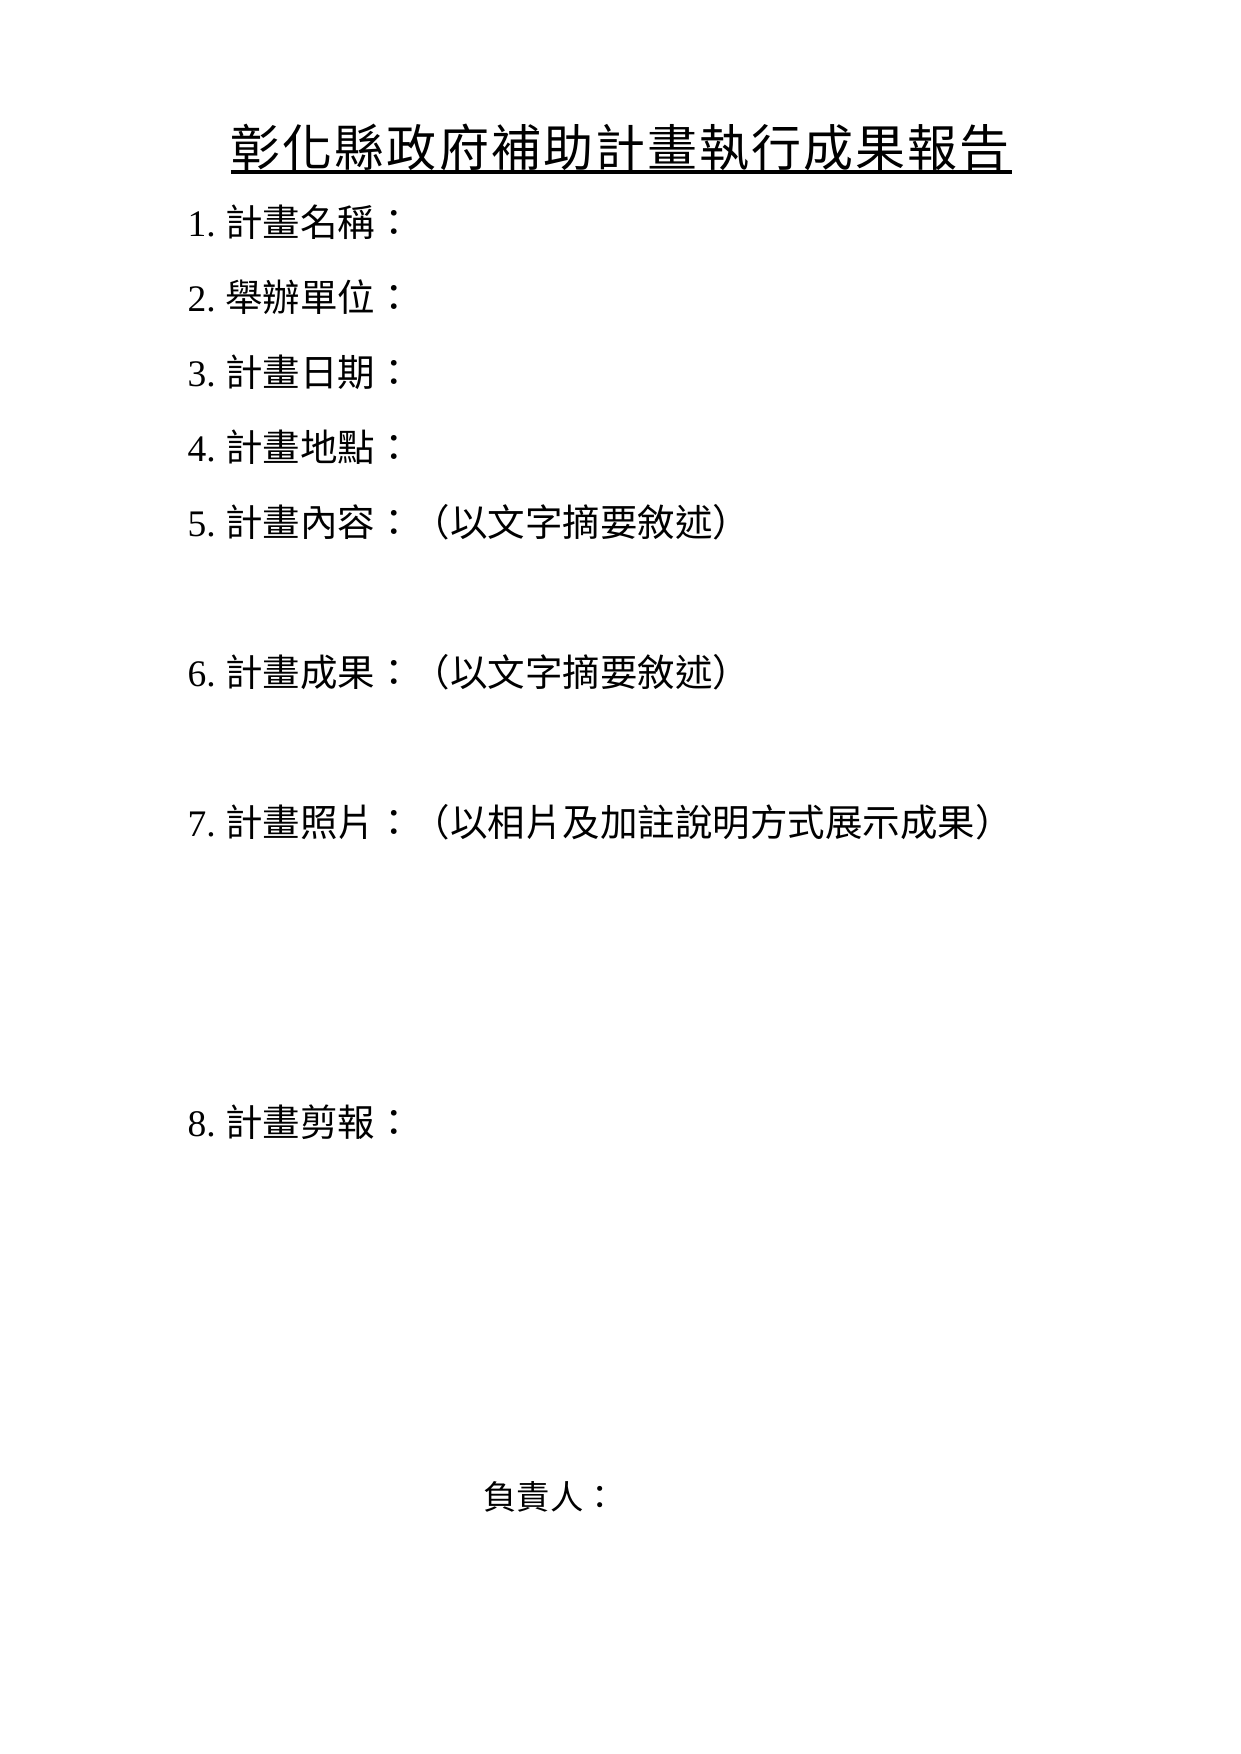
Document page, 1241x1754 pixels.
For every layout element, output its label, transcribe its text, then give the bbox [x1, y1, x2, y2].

list 計畫日期： [187, 332, 1053, 407]
text 彰化縣政府補助計畫執行成果報告 [187, 107, 1053, 182]
list 計畫照片：（以相片及加註說明方式展示成果） [187, 782, 1053, 857]
list 舉辦單位： [187, 257, 1053, 332]
list 計畫剪報： [187, 1082, 1053, 1157]
list 計畫成果：（以文字摘要敘述） [187, 632, 1053, 707]
text 負責人： [187, 1457, 1053, 1532]
list 計畫地點： [187, 407, 1053, 482]
list 計畫內容：（以文字摘要敘述） [187, 482, 1053, 557]
list 計畫名稱： [187, 182, 1053, 257]
